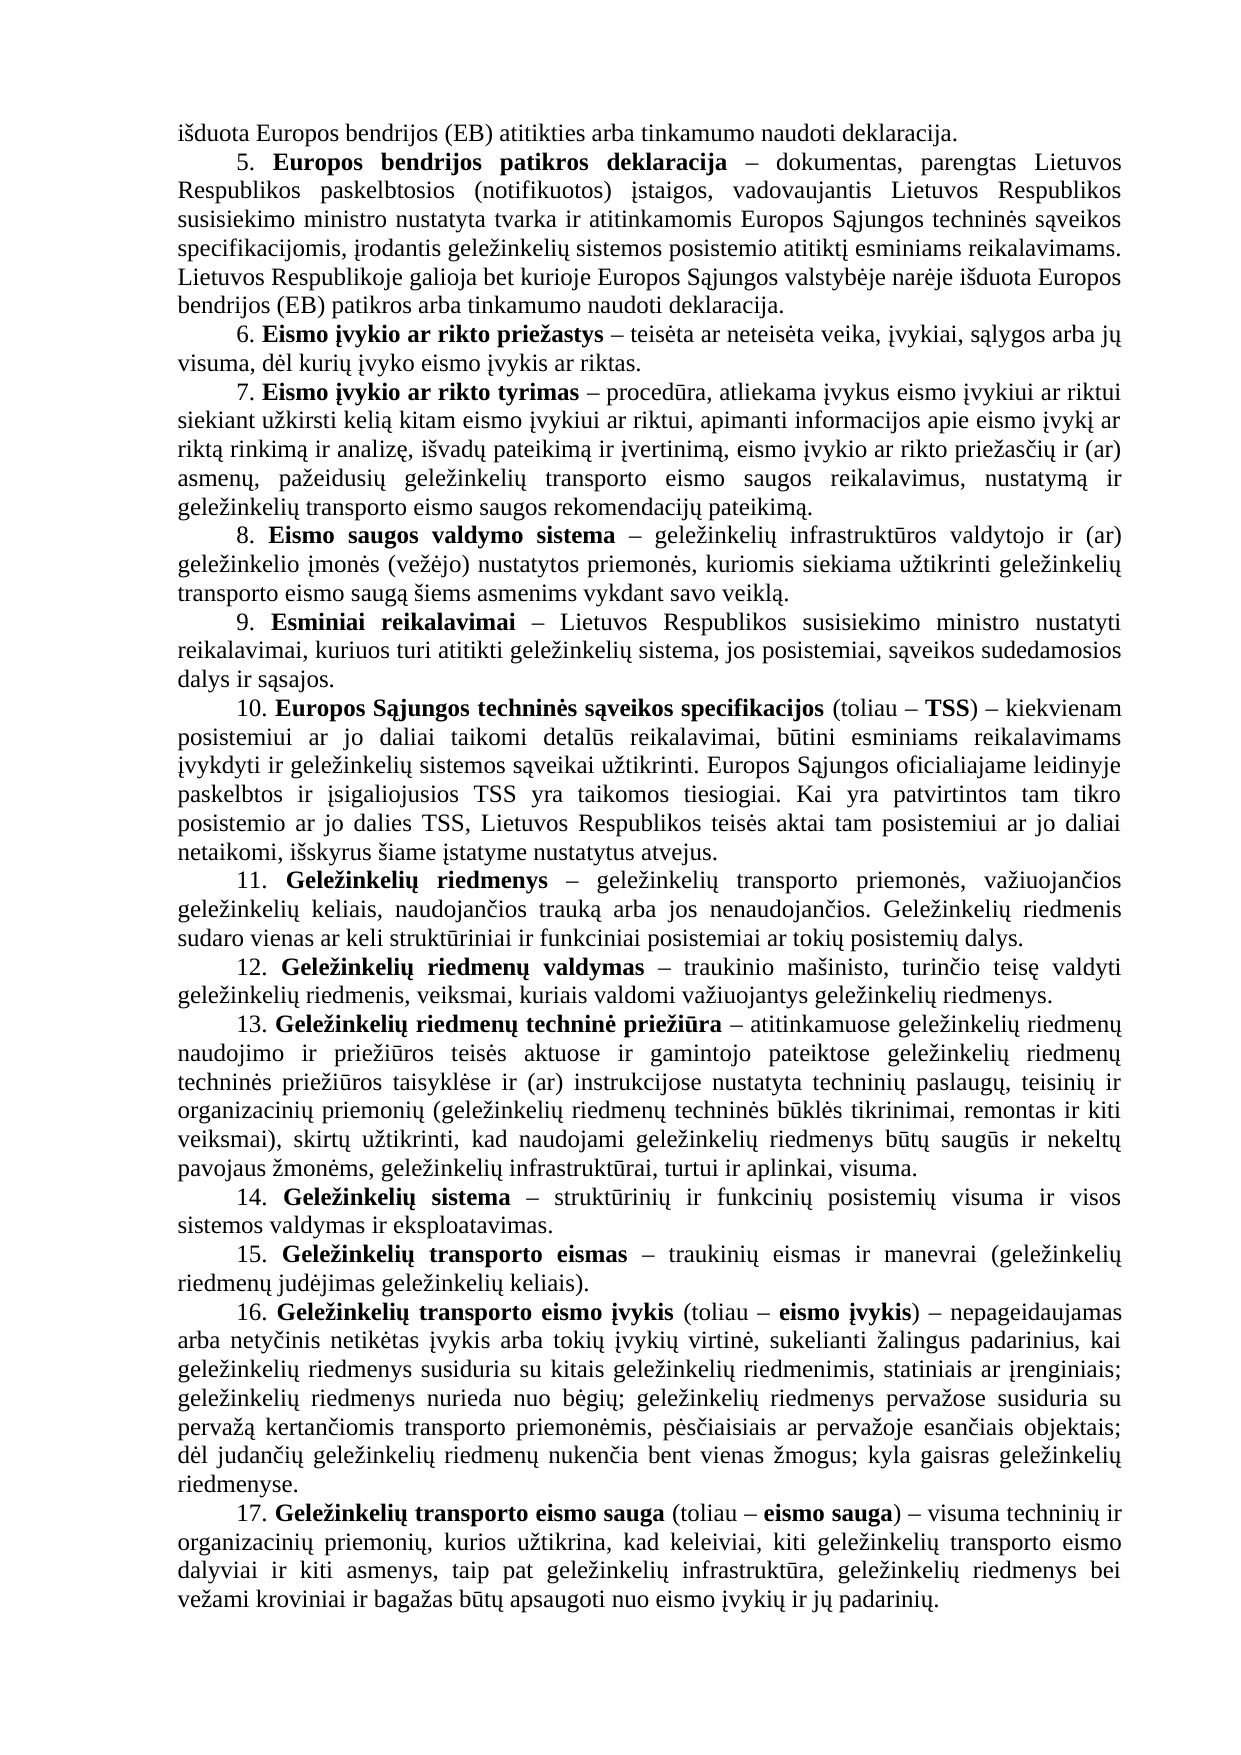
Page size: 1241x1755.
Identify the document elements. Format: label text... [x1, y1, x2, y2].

text išduota Europos bendrijos (EB) atitikties arba tinkamumo naudoti deklaracija. [177, 118, 1122, 147]
text 17. Geležinkelių transporto eismo sauga (toliau – eismo sauga) – visuma techninių ir organizacinių priemonių, kurios užtikrina, kad keleiviai, kiti geležinkelių transporto eismo dalyviai ir kiti asmenys, taip pat geležinkelių infrastruktūra, geležinkelių riedmenys bei vežami kroviniai ir bagažas būtų apsaugoti nuo eismo įvykių ir jų padarinių. [177, 1498, 1122, 1613]
text 9. Esminiai reikalavimai – Lietuvos Respublikos susisiekimo ministro nustatyti reikalavimai, kuriuos turi atitikti geležinkelių sistema, jos posistemiai, sąveikos sudedamosios dalys ir sąsajos. [177, 607, 1122, 693]
text 8. Eismo saugos valdymo sistema – geležinkelių infrastruktūros valdytojo ir (ar) geležinkelio įmonės (vežėjo) nustatytos priemonės, kuriomis siekiama užtikrinti geležinkelių transporto eismo saugą šiems asmenims vykdant savo veiklą. [177, 521, 1122, 607]
text 6. Eismo įvykio ar rikto priežastys – teisėta ar neteisėta veika, įvykiai, sąlygos arba jų visuma, dėl kurių įvyko eismo įvykis ar riktas. [177, 319, 1122, 377]
text 11. Geležinkelių riedmenys – geležinkelių transporto priemonės, važiuojančios geležinkelių keliais, naudojančios trauką arba jos nenaudojančios. Geležinkelių riedmenis sudaro vienas ar keli struktūriniai ir funkciniai posistemiai ar tokių posistemių dalys. [177, 866, 1122, 952]
text 5. Europos bendrijos patikros deklaracija – dokumentas, parengtas Lietuvos Respublikos paskelbtosios (notifikuotos) įstaigos, vadovaujantis Lietuvos Respublikos susisiekimo ministro nustatyta tvarka ir atitinkamomis Europos Sąjungos techninės sąveikos specifikacijomis, įrodantis geležinkelių sistemos posistemio atitiktį esminiams reikalavimams. Lietuvos Respublikoje galioja bet kurioje Europos Sąjungos valstybėje narėje išduota Europos bendrijos (EB) patikros arba tinkamumo naudoti deklaracija. [177, 147, 1122, 319]
text 13. Geležinkelių riedmenų techninė priežiūra – atitinkamuose geležinkelių riedmenų naudojimo ir priežiūros teisės aktuose ir gamintojo pateiktose geležinkelių riedmenų techninės priežiūros taisyklėse ir (ar) instrukcijose nustatyta techninių paslaugų, teisinių ir organizacinių priemonių (geležinkelių riedmenų techninės būklės tikrinimai, remontas ir kiti veiksmai), skirtų užtikrinti, kad naudojami geležinkelių riedmenys būtų saugūs ir nekeltų pavojaus žmonėms, geležinkelių infrastruktūrai, turtui ir aplinkai, visuma. [177, 1009, 1122, 1182]
text 10. Europos Sąjungos techninės sąveikos specifikacijos (toliau – TSS) – kiekvienam posistemiui ar jo daliai taikomi detalūs reikalavimai, būtini esminiams reikalavimams įvykdyti ir geležinkelių sistemos sąveikai užtikrinti. Europos Sąjungos oficialiajame leidinyje paskelbtos ir įsigaliojusios TSS yra taikomos tiesiogiai. Kai yra patvirtintos tam tikro posistemio ar jo dalies TSS, Lietuvos Respublikos teisės aktai tam posistemiui ar jo daliai netaikomi, išskyrus šiame įstatyme nustatytus atvejus. [177, 693, 1122, 866]
text 7. Eismo įvykio ar rikto tyrimas – procedūra, atliekama įvykus eismo įvykiui ar riktui siekiant užkirsti kelią kitam eismo įvykiui ar riktui, apimanti informacijos apie eismo įvykį ar riktą rinkimą ir analizę, išvadų pateikimą ir įvertinimą, eismo įvykio ar rikto priežasčių ir (ar) asmenų, pažeidusių geležinkelių transporto eismo saugos reikalavimus, nustatymą ir geležinkelių transporto eismo saugos rekomendacijų pateikimą. [177, 377, 1122, 521]
text 15. Geležinkelių transporto eismas – traukinių eismas ir manevrai (geležinkelių riedmenų judėjimas geležinkelių keliais). [177, 1239, 1122, 1297]
text 16. Geležinkelių transporto eismo įvykis (toliau – eismo įvykis) – nepageidaujamas arba netyčinis netikėtas įvykis arba tokių įvykių virtinė, sukelianti žalingus padarinius, kai geležinkelių riedmenys susiduria su kitais geležinkelių riedmenimis, statiniais ar įrenginiais; geležinkelių riedmenys nurieda nuo bėgių; geležinkelių riedmenys pervažose susiduria su pervažą kertančiomis transporto priemonėmis, pėsčiaisiais ar pervažoje esančiais objektais; dėl judančių geležinkelių riedmenų nukenčia bent vienas žmogus; kyla gaisras geležinkelių riedmenyse. [177, 1297, 1122, 1498]
text 14. Geležinkelių sistema – struktūrinių ir funkcinių posistemių visuma ir visos sistemos valdymas ir eksploatavimas. [177, 1182, 1122, 1239]
text 12. Geležinkelių riedmenų valdymas – traukinio mašinisto, turinčio teisę valdyti geležinkelių riedmenis, veiksmai, kuriais valdomi važiuojantys geležinkelių riedmenys. [177, 952, 1122, 1009]
